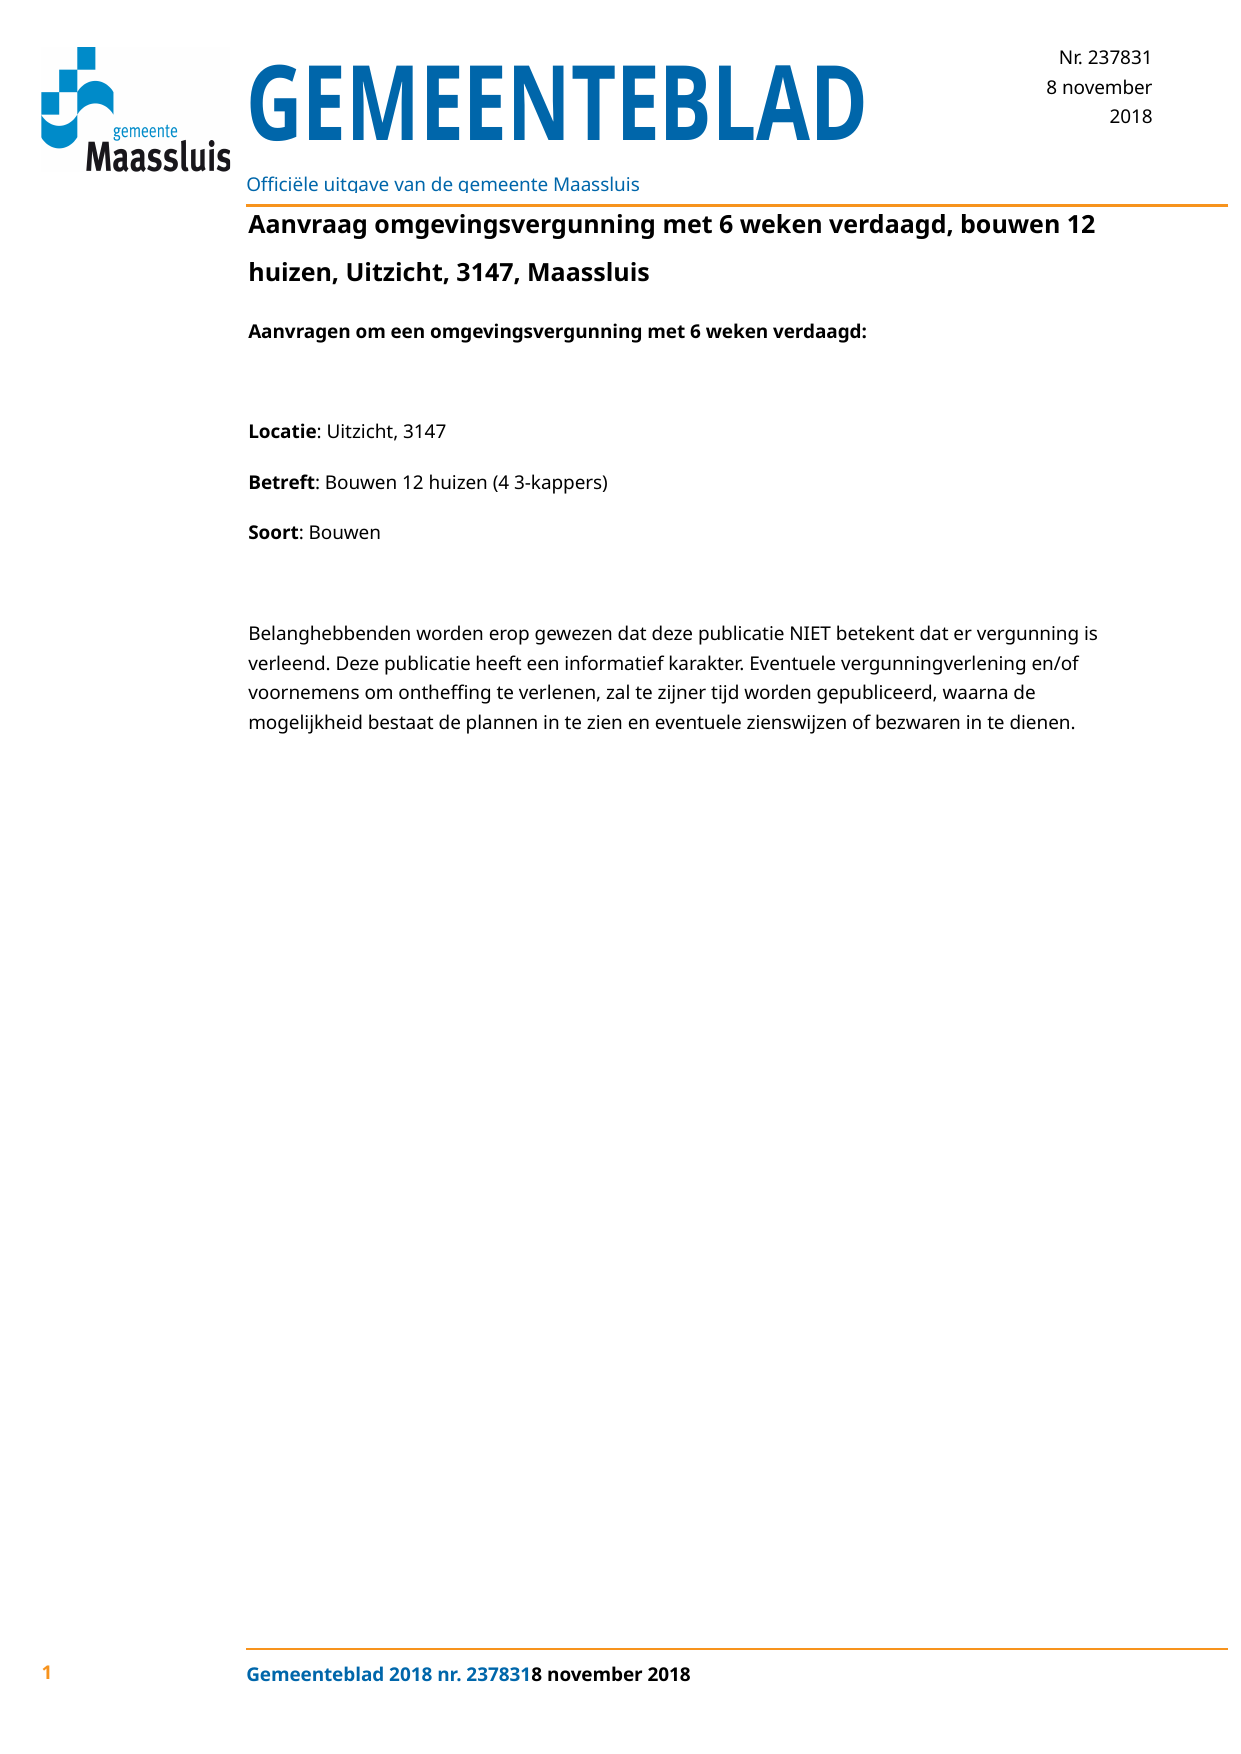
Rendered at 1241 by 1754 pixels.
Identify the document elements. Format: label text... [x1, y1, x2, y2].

text Soort: Bouwen [248, 519, 1152, 545]
text Aanvragen om een omgevingsvergunning met 6 weken verdaagd: [248, 318, 1152, 344]
text Aanvraag omgevingsvergunning met 6 weken verdaagd, bouwen 12 huizen, Uitzicht, 3147, Maassluis [248, 207, 1152, 288]
text Belanghebbenden worden erop gewezen dat deze publicatie NIET betekent dat er vergunning is verleend. Deze publicatie heeft een informatief karakter. Eventuele vergunningverlening en/of voornemens om ontheffing te verlenen, zal te zijner tijd worden gepubliceerd, waarna de mogelijkheid bestaat de plannen in te zien en eventuele zienswijzen of bezwaren in te dienen. [248, 620, 1152, 735]
text Locatie: Uitzicht, 3147 [248, 419, 1152, 444]
picture [41, 47, 231, 172]
text Betreft: Bouwen 12 huizen (4 3-kappers) [248, 469, 1152, 495]
picture [41, 47, 77, 92]
